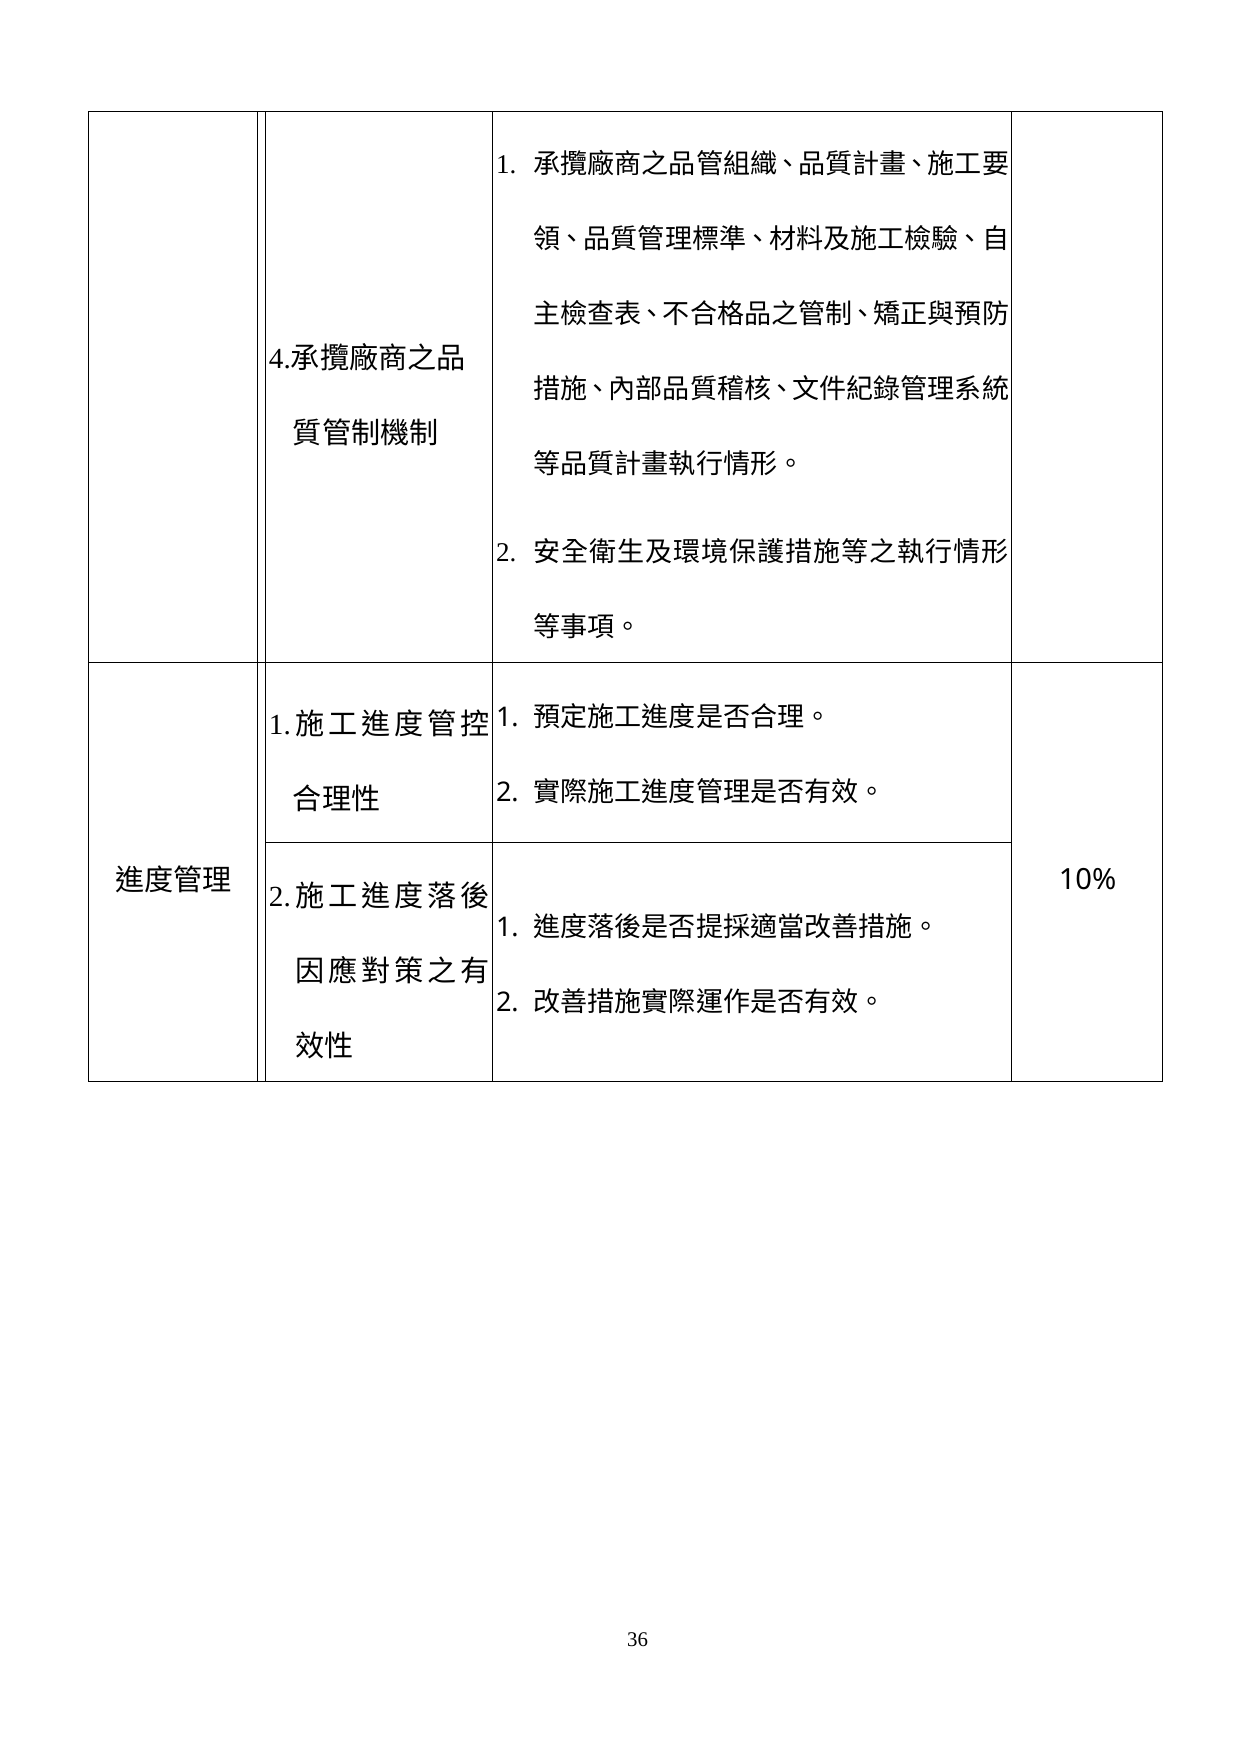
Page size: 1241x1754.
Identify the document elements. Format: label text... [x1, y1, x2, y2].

table_cell 10% [1012, 663, 1162, 1081]
table_cell 4.承攬廠商之品質管制機制 [266, 112, 492, 662]
table_cell 承攬廠商之品管組織、品質計畫、施工要領、品質管理標準、材料及施工檢驗、自主檢查表、不合格品之管制、矯正與預防措施、內部品質稽核、文件紀錄管理系統等品質計畫執行情形。 安全衛生及環境保護措施等之執行情形等事項。 [493, 112, 1011, 662]
table_cell [258, 663, 265, 1081]
table_cell 預定施工進度是否合理。 實際施工進度管理是否有效。 [493, 663, 1011, 842]
table_cell 2.施工進度落後因應對策之有效性 [266, 843, 492, 1081]
table_cell [89, 112, 257, 662]
table_cell 進度落後是否提採適當改善措施。 改善措施實際運作是否有效。 [493, 843, 1011, 1081]
table_cell [258, 112, 265, 662]
table_cell [1012, 112, 1162, 662]
table_cell 進度管理 [89, 663, 257, 1081]
table_cell 1.施工進度管控合理性 [266, 663, 492, 842]
